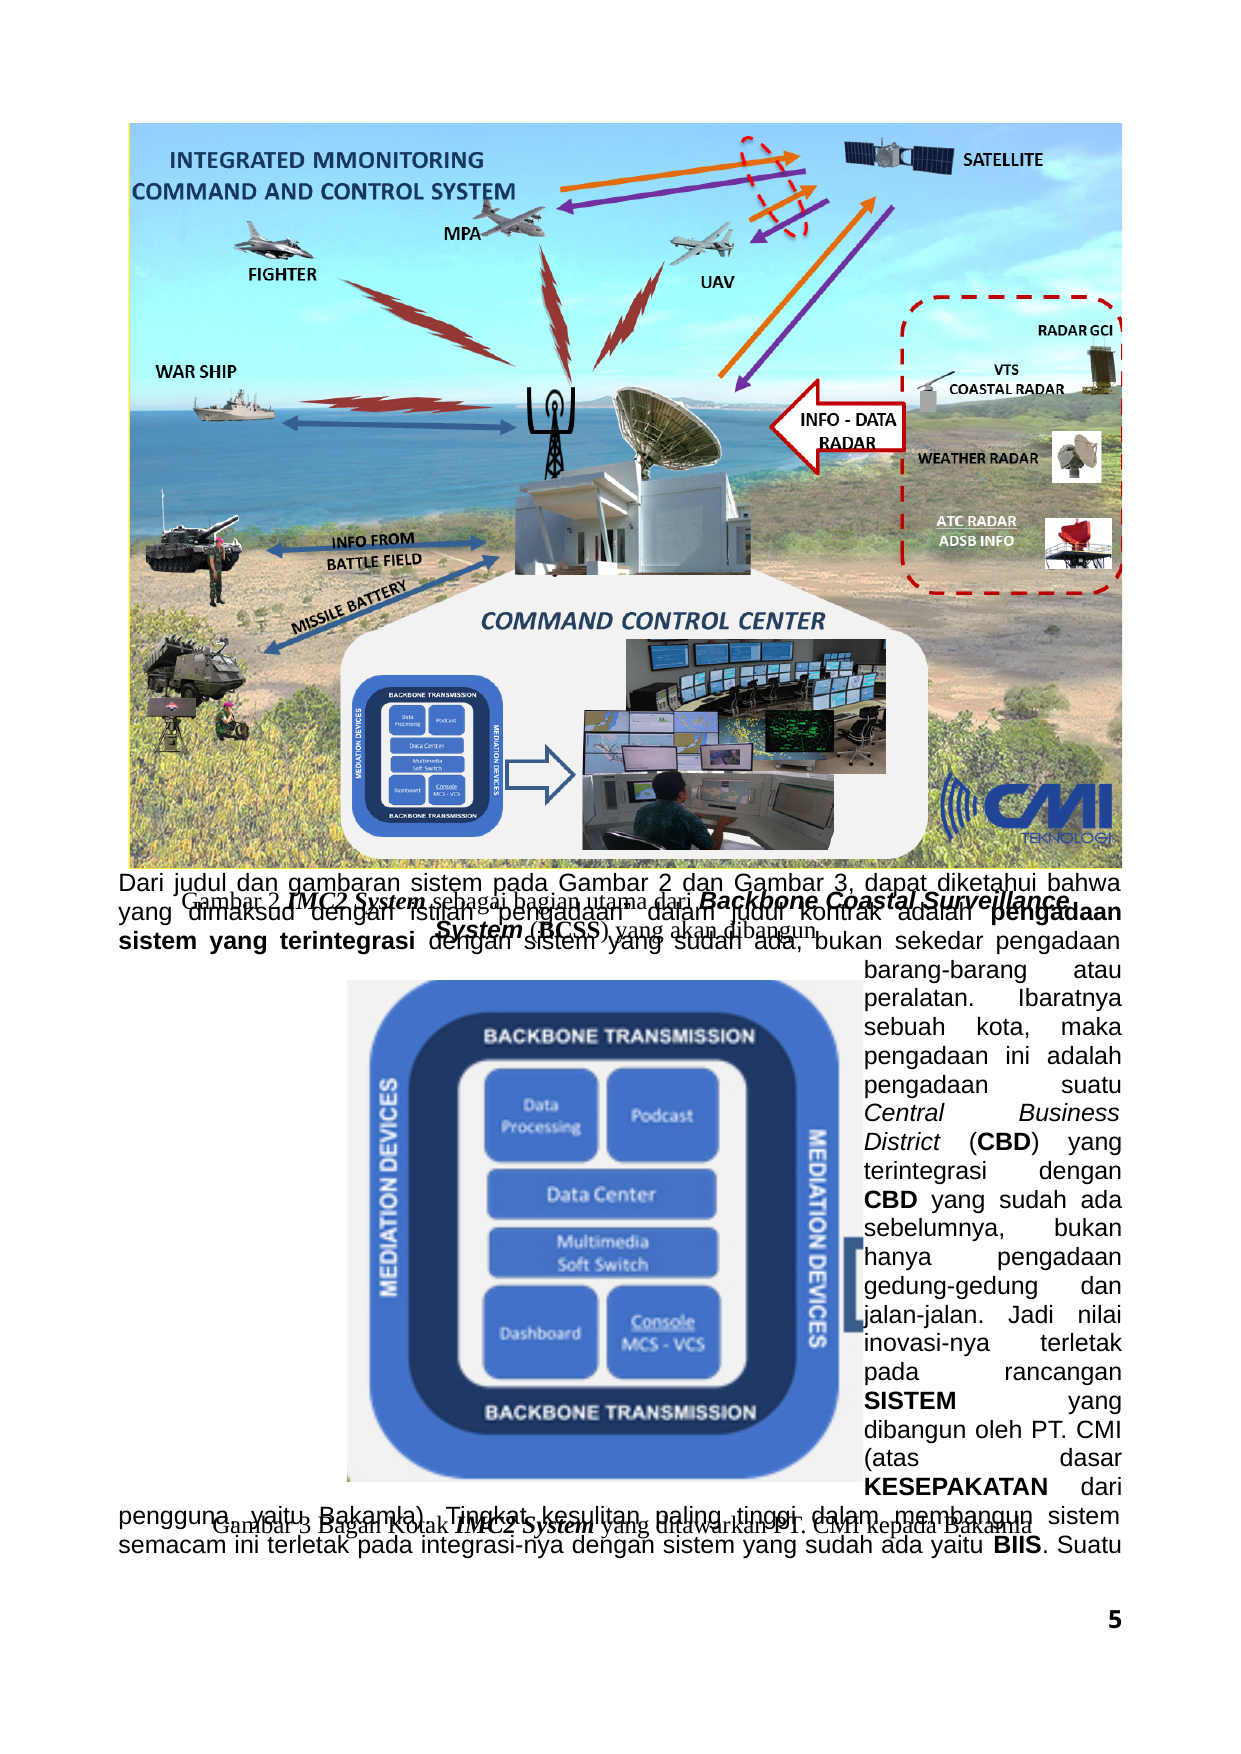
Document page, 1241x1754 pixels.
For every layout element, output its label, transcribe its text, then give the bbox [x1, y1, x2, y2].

text Dari judul dan gambaran sistem pada Gambar 2 dan Gambar 3, dapat diketahui bahwa yang dimaksud dengan istilah “pengadaan” dalam judul kontrak adalah pengadaan sistem yang terintegrasi dengan sistem yang sudah ada, bukan sekedar pengadaan barang-barang atau peralatan. Ibaratnya sebuah kota, maka pengadaan ini adalah pengadaan suatu Central Business District (CBD) yang terintegrasi dengan CBD yang sudah ada sebelumnya, bukan hanya pengadaan gedung-gedung dan jalan-jalan. Jadi nilai inovasi-nya terletak pada rancangan SISTEM yang dibangun oleh PT. CMI (atas dasar KESEPAKATAN dari pengguna, yaitu Bakamla). Tingkat kesulitan paling tinggi dalam membangun sistem semacam ini terletak pada integrasi-nya dengan sistem yang sudah ada yaitu BIIS. Suatu sistem kendali dan pemantauan terpadu umumnya dibangun di atas landasan (platform) yang memadukan semua sub-sistem yang menjadi bagian dari sistem itu. BIIS yang sudah ada tentunya mempunyai platform sendiri, sehingga BCSS yang pengadaannya dilaksanakan melalui kontrak ini harus menyesuaikan dengan platform BIIS yang sudah ada. Bisa dilakukan dengan 2 (dua) cara, yaitu: (1) membuat BCSS di atas platform baru, kemudian “menyambungkan”-nya dengan platform BIIS yang sudah ada, atau (2) membuat sistem baru dengan platform baru, dan menempatkan BIIS yang sudah ada di atas platform baru itu. Tampaknya IMC2 System yang ditawarkan oleh PT. CMI mengambil cara yang kedua. IMC2 System adalah inovasi PT. CMI yang meng-integrasi-kan BIIS yang sudah ada dengan BCSS yang dibangun kemudian, sehingga menjadi suatu sistem kendali dan pemantauan yang universal, modern dan expandable. Universal artinya secara konseptual bisa dimanfaatkan untuk keperluan lain yang serupa dengan keperluan Bakamla, modern artinya menggunakan teknologi mutakhir sesuai “state of the art” dalam bidang ini, dan expandable artinya bisa dikembangkan cakupan dan jangkauannya. [118, 869, 1122, 1558]
picture [346, 980, 864, 1482]
picture [118, 123, 1123, 869]
